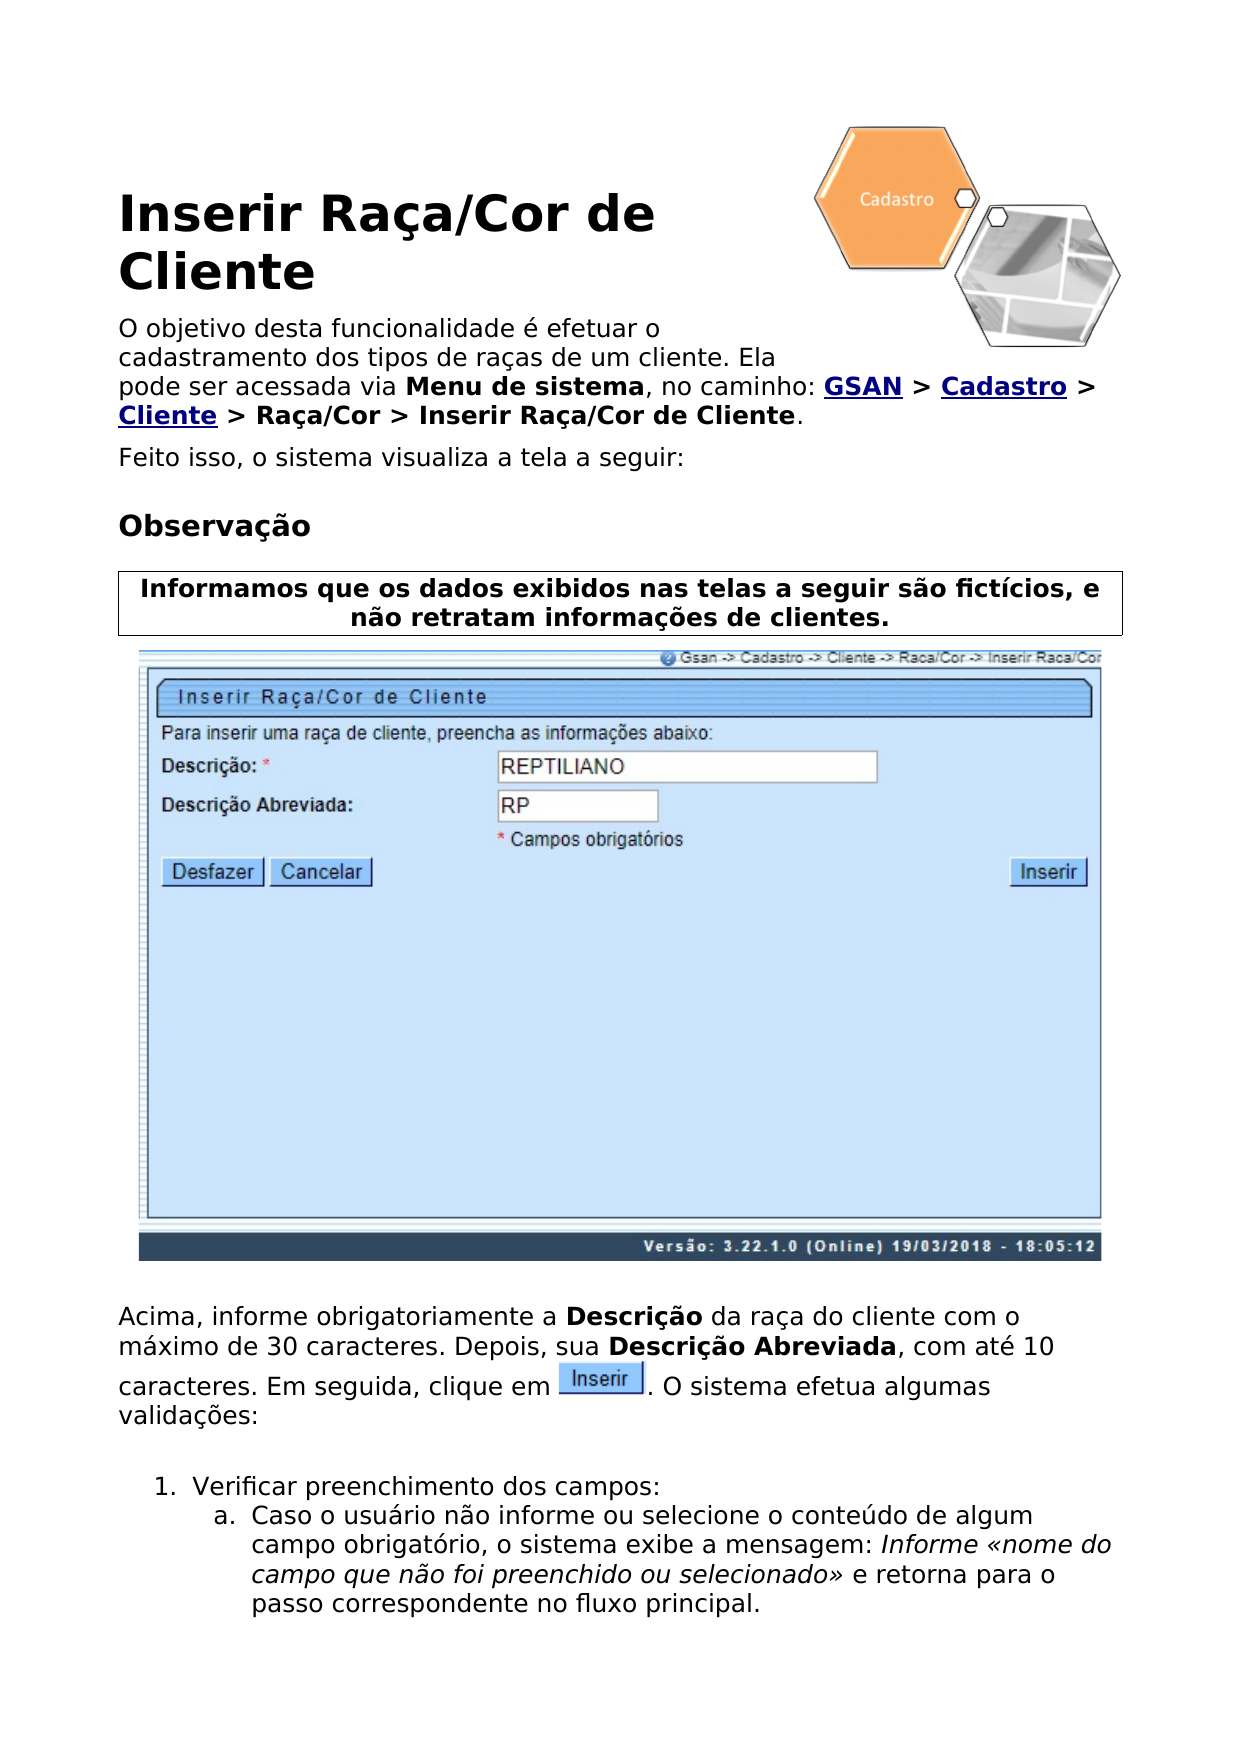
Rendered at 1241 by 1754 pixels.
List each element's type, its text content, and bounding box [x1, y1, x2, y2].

text O objetivo desta funcionalidade é efetuar o cadastramento dos tipos de raças de um cliente. Ela pode ser acessada via Menu de sistema, no caminho: GSAN > Cadastro > Cliente > Raça/Cor > Inserir Raça/Cor de Cliente. [118, 314, 1122, 430]
subtitle Observação [118, 509, 1122, 543]
text Acima, informe obrigatoriamente a Descrição da raça do cliente com o máximo de 30 caracteres. Depois, sua Descrição Abreviada, com até 10 caracteres. Em seguida, clique em . O sistema efetua algumas validações: [118, 1303, 1122, 1430]
picture [558, 1361, 647, 1396]
subtitle Inserir Raça/Cor de Cliente [118, 185, 809, 301]
list Verificar preenchimento dos campos: [177, 1472, 1122, 1502]
picture [138, 650, 1102, 1261]
list Caso o usuário não informe ou selecione o conteúdo de algum campo obrigatório, o sistema exibe a mensagem: Informe «nome do campo que não foi preenchido ou selecionado» e retorna para o passo correspondente no fluxo principal. [236, 1502, 1122, 1618]
text Feito isso, o sistema visualiza a tela a seguir: [118, 443, 1122, 472]
table_header Informamos que os dados exibidos nas telas a seguir são fictícios, e não retratam informações de clientes. [119, 572, 1122, 635]
picture [809, 118, 1123, 353]
